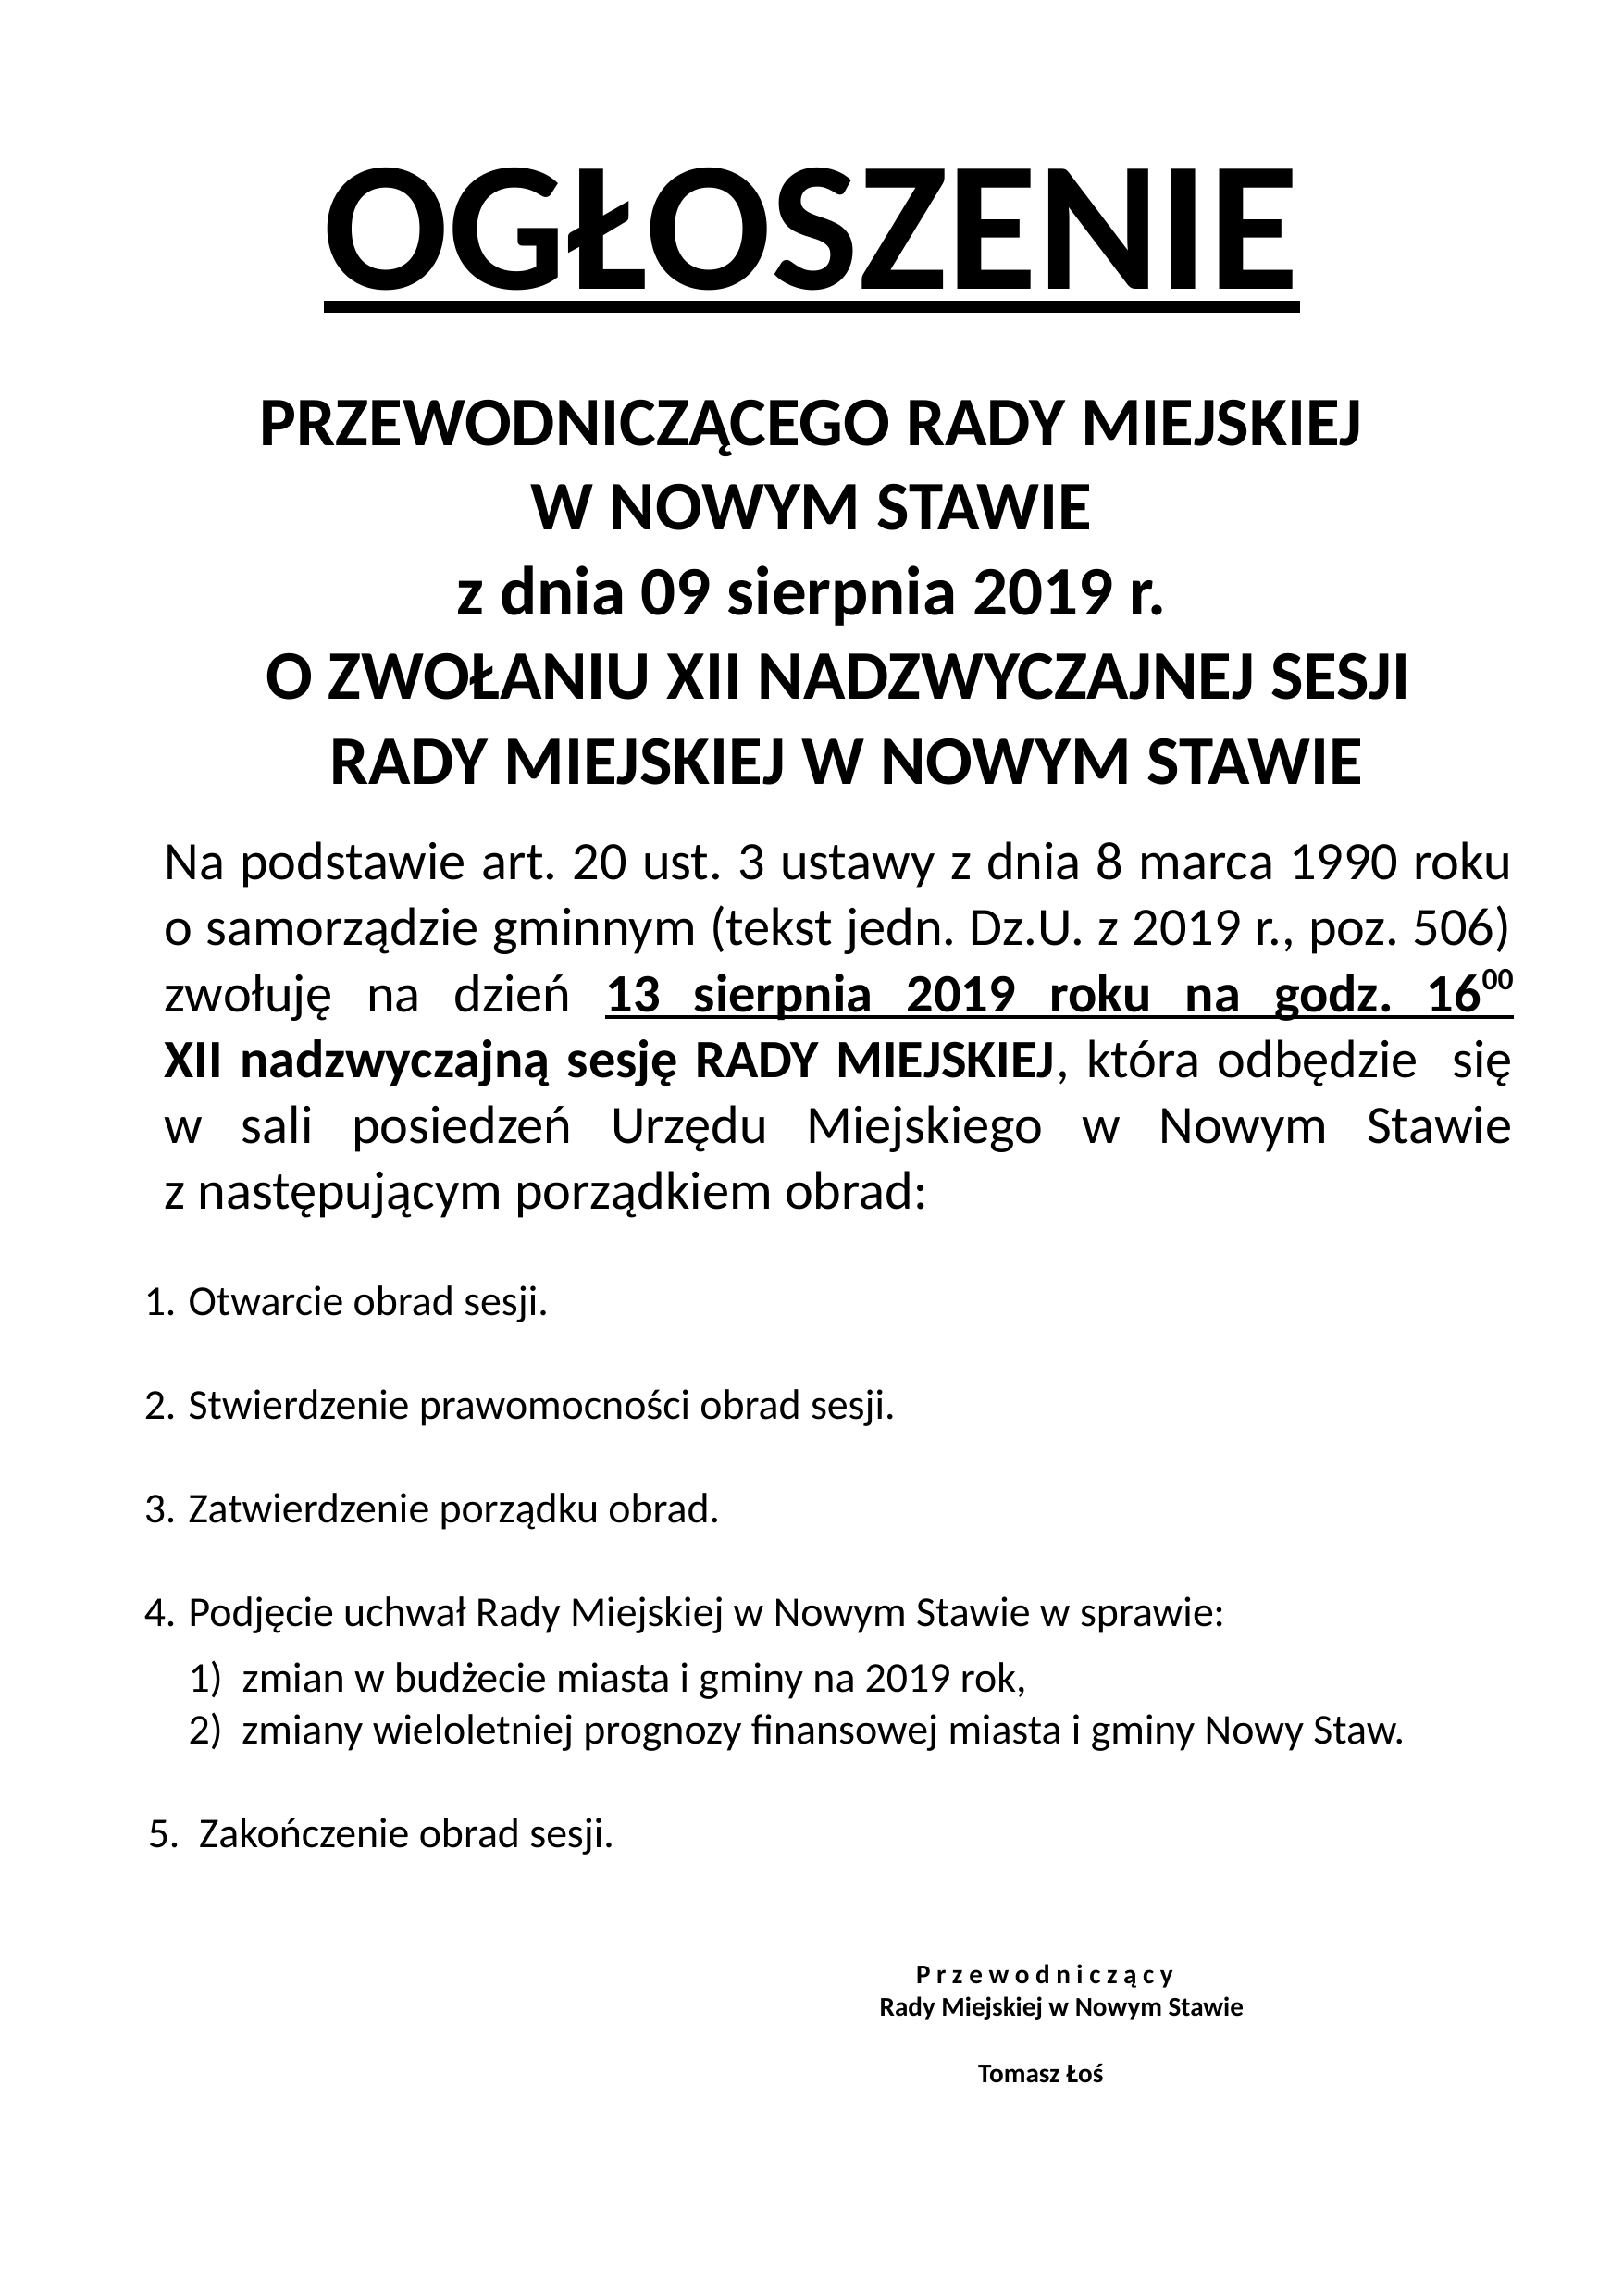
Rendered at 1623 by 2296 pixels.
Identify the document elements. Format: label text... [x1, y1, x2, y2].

text PRZEWODNICZĄCEGO RADY MIEJSKIEJ W NOWYM STAWIE [109, 378, 1514, 547]
text z dnia 09 sierpnia 2019 r. [109, 547, 1514, 632]
list O ZWOŁANIU XII NADZWYCZAJNEJ SESJI RADY MIEJSKIEJ W NOWYM STAWIE [144, 632, 1514, 801]
list 2) zmiany wieloletniej prognozy finansowej miasta i gminy Nowy Staw. [144, 1703, 1514, 1755]
text P r z e w o d n i c z ą c y [109, 1957, 1514, 1991]
text Rady Miejskiej w Nowym Stawie [109, 1991, 1514, 2023]
list Otwarcie obrad sesji. [144, 1274, 1514, 1326]
list 1) zmian w budżecie miasta i gminy na 2019 rok, [144, 1651, 1514, 1703]
text Tomasz Łoś [109, 2056, 1514, 2089]
text OGŁOSZENIE [109, 109, 1514, 335]
list Stwierdzenie prawomocności obrad sesji. [144, 1378, 1514, 1430]
list Podjęcie uchwał Rady Miejskiej w Nowym Stawie w sprawie: [144, 1585, 1514, 1637]
list Zatwierdzenie porządku obrad. [144, 1482, 1514, 1533]
list 5. Zakończenie obrad sesji. [147, 1806, 1514, 1858]
list Na podstawie art. 20 ust. 3 ustawy z dnia 8 marca 1990 roku o samorządzie gminnym (tekst jedn. Dz.U. z 2019 r., poz. 506) zwołuję na dzień 13 sierpnia 2019 roku na godz. 1600 XII nadzwyczajną sesję RADY MIEJSKIEJ, która odbędzie się w sali posiedzeń Urzędu Miejskiego w Nowym Stawie z następującym porządkiem obrad: [131, 827, 1514, 1222]
